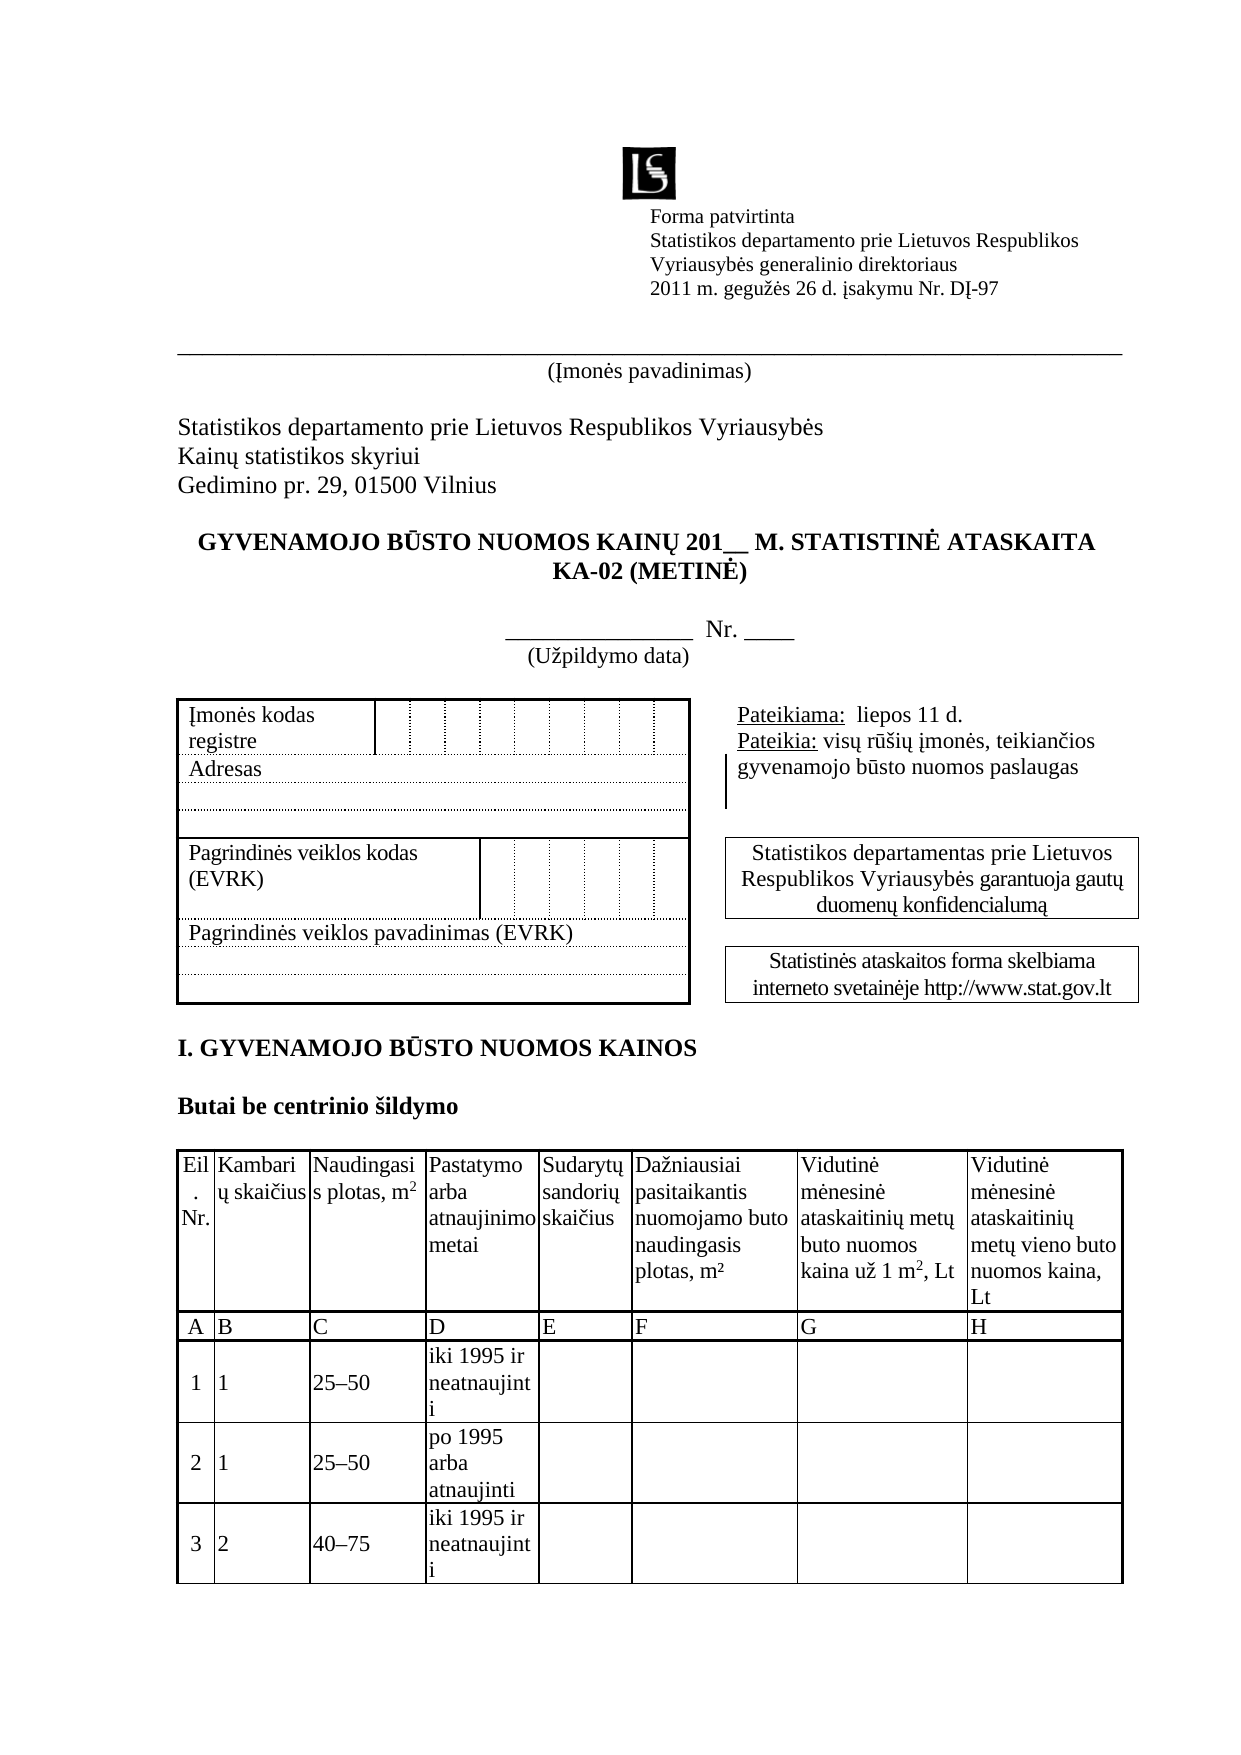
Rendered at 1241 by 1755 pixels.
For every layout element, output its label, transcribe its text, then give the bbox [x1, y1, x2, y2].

table_cell [798, 1423, 967, 1502]
table_cell [726, 809, 1138, 837]
text _______________ Nr. ____ [177, 614, 1122, 642]
table_cell C [311, 1313, 425, 1339]
text Gedimino pr. 29, 01500 Vilnius [177, 470, 1122, 499]
table_cell Statistikos departamentas prie Lietuvos Respublikos Vyriausybės garantuoja gautų duomenų konfidencialumą [726, 838, 1138, 918]
table_header [410, 701, 445, 753]
table_header Eil. Nr. [179, 1152, 214, 1310]
table_cell [540, 1504, 631, 1583]
table_cell 1 [215, 1342, 309, 1421]
table_header Vidutinė mėnesinė ataskaitinių metų vieno buto nuomos kaina, Lt [968, 1152, 1121, 1310]
table_cell [540, 1423, 631, 1502]
table_cell Pagrindinės veiklos pavadinimas (EVRK) [179, 918, 688, 946]
table_cell [633, 1504, 797, 1583]
text Statistikos departamento prie Lietuvos Respublikos Vyriausybės [177, 412, 1122, 441]
table_cell Adresas [179, 754, 688, 781]
table_cell iki 1995 ir neatnaujinti [427, 1504, 538, 1583]
table_cell [619, 839, 654, 918]
table_cell [481, 839, 514, 918]
table_cell [968, 1504, 1121, 1583]
table_cell 1 [179, 1342, 214, 1421]
table_header Dažniausiai pasitaikantis nuomojamo buto naudingasis plotas, m² [633, 1152, 797, 1310]
text Kainų statistikos skyriui [177, 441, 1122, 470]
table_cell [179, 974, 688, 1002]
table_cell G [798, 1313, 967, 1339]
table_cell iki 1995 ir neatnaujinti [427, 1342, 538, 1421]
table_header [654, 701, 688, 753]
table_cell [515, 839, 549, 918]
table_cell [691, 781, 725, 809]
table_cell [726, 919, 1138, 946]
table_cell [968, 1423, 1121, 1502]
table_cell [633, 1342, 797, 1421]
text (Įmonės pavadinimas) [177, 357, 1122, 384]
table_cell H [968, 1313, 1121, 1339]
text Vyriausybės generalinio direktoriaus [177, 252, 1122, 276]
table_cell [798, 1342, 967, 1421]
table_cell [691, 974, 725, 1002]
text Statistikos departamento prie Lietuvos Respublikos [177, 228, 1122, 252]
table_header Pateikiama: liepos 11 d. Pateikia: visų rūšių įmonės, teikiančios gyvenamojo būsto nuomos paslaugas [726, 698, 1138, 809]
table_header [584, 701, 619, 753]
table_cell 2 [179, 1423, 214, 1502]
table_header [619, 701, 654, 753]
table_cell [691, 754, 725, 781]
table_header Sudarytų sandorių skaičius [540, 1152, 631, 1310]
table_header Įmonės kodas registre [179, 701, 374, 753]
table_cell [584, 839, 619, 918]
table_header [515, 701, 549, 753]
table_cell F [633, 1313, 797, 1339]
table_cell [654, 839, 688, 918]
table_header [691, 698, 726, 753]
table_cell [691, 918, 726, 946]
table_header [445, 701, 480, 753]
text 2011 m. gegužės 26 d. įsakymu Nr. DĮ-97 [177, 276, 1122, 300]
text gyvenamojo būsto nuomos kainų 201__ m. STATISTINĖ ataskaita Ka-02 (METINĖ) [177, 527, 1122, 585]
table_cell [968, 1342, 1121, 1421]
table_cell [179, 946, 688, 974]
text (Užpildymo data) [527, 642, 1122, 669]
table_cell 25–50 [311, 1342, 425, 1421]
text Forma patvirtinta [177, 204, 1122, 228]
table_cell E [540, 1313, 631, 1339]
table_cell [798, 1504, 967, 1583]
table_cell 3 [179, 1504, 214, 1583]
table_header [550, 701, 584, 753]
text I. GYVENAMOJO BūSTO NUOMOS KAINOS [177, 1033, 1122, 1062]
table_header Vidutinė mėnesinė ataskaitinių metų buto nuomos kaina už 1 m2, Lt [798, 1152, 967, 1310]
table_cell po 1995 arba atnaujinti [427, 1423, 538, 1502]
table_cell D [427, 1313, 538, 1339]
table_cell [691, 809, 726, 837]
table_cell B [215, 1313, 309, 1339]
table_cell A [179, 1313, 214, 1339]
table_cell Statistinės ataskaitos forma skelbiama interneto svetainėje http://www.stat.gov.lt [726, 947, 1138, 1002]
table_cell [550, 839, 584, 918]
table_header [480, 701, 514, 753]
table_cell 1 [215, 1423, 309, 1502]
text Butai be centrinio šildymo [177, 1091, 1122, 1120]
table_cell [540, 1342, 631, 1421]
table_header Naudingasis plotas, m2 [311, 1152, 425, 1310]
table_cell [691, 946, 725, 974]
table_cell [179, 781, 688, 809]
table_cell 2 [215, 1504, 309, 1583]
text _ [177, 329, 1122, 354]
table_cell [633, 1423, 797, 1502]
table_cell [691, 837, 725, 918]
table_cell 40–75 [311, 1504, 425, 1583]
table_header Kambarių skaičius [215, 1152, 309, 1310]
table_header [376, 701, 410, 753]
table_cell [179, 809, 688, 837]
table_cell 25–50 [311, 1423, 425, 1502]
table_header Pastatymo arba atnaujinimo metai [427, 1152, 538, 1310]
table_cell Pagrindinės veiklos kodas (EVRK) [179, 839, 479, 918]
